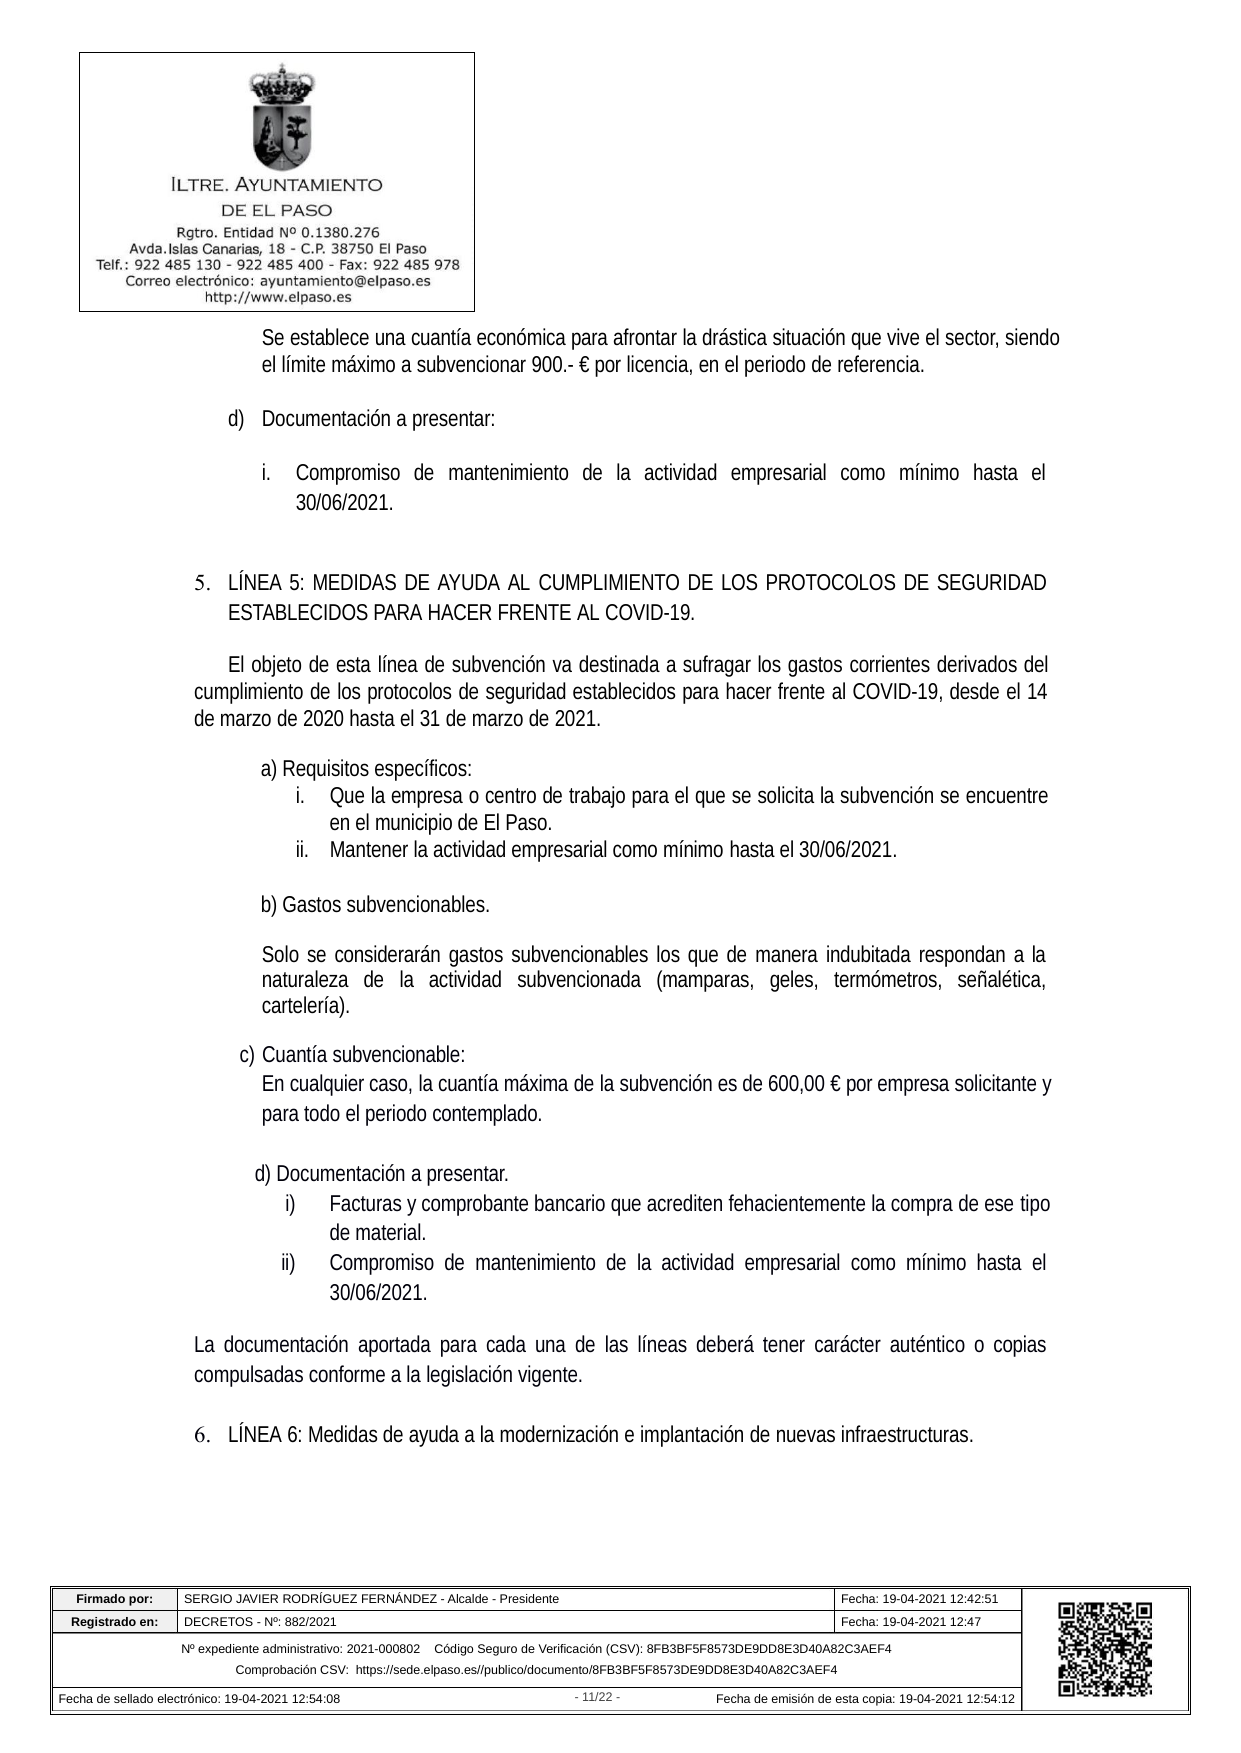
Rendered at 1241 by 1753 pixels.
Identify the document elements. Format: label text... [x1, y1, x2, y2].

text 5 [194, 571, 230, 596]
text Registrado en: [71, 1615, 177, 1629]
text - 11/22 - [574, 1691, 640, 1705]
text cumplimiento de los protocolos de seguridad establecidos para hacer frente al COVID-19, desde el 14 [194, 679, 1071, 704]
text Comprobación CSV: https://sede.elpaso.es//publico/documento/8FB3BF5F8573DE9DD8E3D40A82C3AEF4 [235, 1663, 918, 1677]
text Fecha de emisión de esta copia: 19-04-2021 12:54:12 [716, 1692, 1040, 1706]
text SERGIO JAVIER RODRÍGUEZ FERNÁNDEZ - Alcalde - Presidente [184, 1593, 586, 1607]
text a) Requisitos específicos: [261, 756, 496, 781]
text 0/06/2021. [306, 490, 418, 516]
text de material. [329, 1220, 1072, 1246]
text Nº expediente administrativo: 2021-000802 Código Seguro de Verificación (CSV): 8FB3BF5F8573DE9DD8E3D40A82C3AEF4 [181, 1642, 918, 1656]
text Se establece una cuantía económica para afrontar la drástica situación que vive el sector, siendo [262, 324, 1072, 350]
text Fecha: 19-04-2021 12:47 [841, 1615, 1022, 1629]
text 3 [296, 490, 306, 516]
text . LÍNEA 6: Medidas de ayuda a la modernización e implantación de nuevas infraestructuras. [205, 1422, 996, 1447]
text naturaleza de la actividad subvencionada (mamparas, geles, termómetros, señalética, [262, 967, 1071, 993]
text El objeto de esta línea de subvención va destinada a sufragar los gastos corrientes derivados del [228, 652, 1071, 677]
picture [80, 53, 474, 311]
text en el municipio de El Paso. [329, 810, 1071, 836]
text ESTABLECIDOS PARA HACER FRENTE AL COVID-19. [228, 599, 723, 625]
text 3 [329, 1280, 340, 1305]
text de marzo de 2020 hasta el 31 de marzo de 2021. [194, 706, 1071, 732]
text d) Documentación a presentar. [254, 1161, 533, 1186]
text En cualquier caso, la cuantía máxima de la subvención es de 600,00 € por empresa solicitante y [262, 1071, 1071, 1097]
text c) Cuantía subvencionable: [239, 1042, 490, 1067]
text La documentación aportada para cada una de las líneas deberá tener carácter auténtico o copias [194, 1332, 1070, 1358]
text Fecha de sellado electrónico: 19-04-2021 12:54:08 [58, 1692, 365, 1706]
text i. Compromiso de mantenimiento de la actividad empresarial como mínimo hasta el [262, 460, 1071, 486]
text para todo el periodo contemplado. [262, 1101, 1071, 1127]
text el límite máximo a subvencionar 900.- € por licencia, en el periodo de referencia. [262, 352, 1072, 377]
text 6 [194, 1422, 205, 1447]
text DECRETOS - Nº: 882/2021 [184, 1615, 586, 1629]
text Solo se considerarán gastos subvencionables los que de manera indubitada respondan a la [262, 942, 1071, 967]
text d) Documentación a presentar: [228, 406, 519, 431]
text 3 [296, 496, 303, 509]
text Fecha: 19-04-2021 12:42:51 [841, 1593, 1022, 1607]
text Firmado por: [76, 1593, 172, 1607]
text compulsadas conforme a la legislación vigente. [194, 1362, 1070, 1387]
picture [51, 1587, 1190, 1714]
text b) Gastos subvencionables. [261, 892, 514, 917]
text ii. Mantener la actividad empresarial como mínimo hasta el 30/06/2021. [296, 837, 1071, 863]
text i. Que la empresa o centro de trabajo para el que se solicita la subvención se encuentre [296, 783, 1071, 808]
text 0/06/2021. [340, 1280, 452, 1305]
text cartelería). [262, 993, 1071, 1019]
text ii) Compromiso de mantenimiento de la actividad empresarial como mínimo hasta el [281, 1250, 1072, 1276]
text . LÍNEA 5: MEDIDAS DE AYUDA AL CUMPLIMIENTO DE LOS PROTOCOLOS DE SEGURIDAD [205, 570, 1071, 595]
text i) Facturas y comprobante bancario que acrediten fehacientemente la compra de ese tipo [285, 1191, 1072, 1216]
